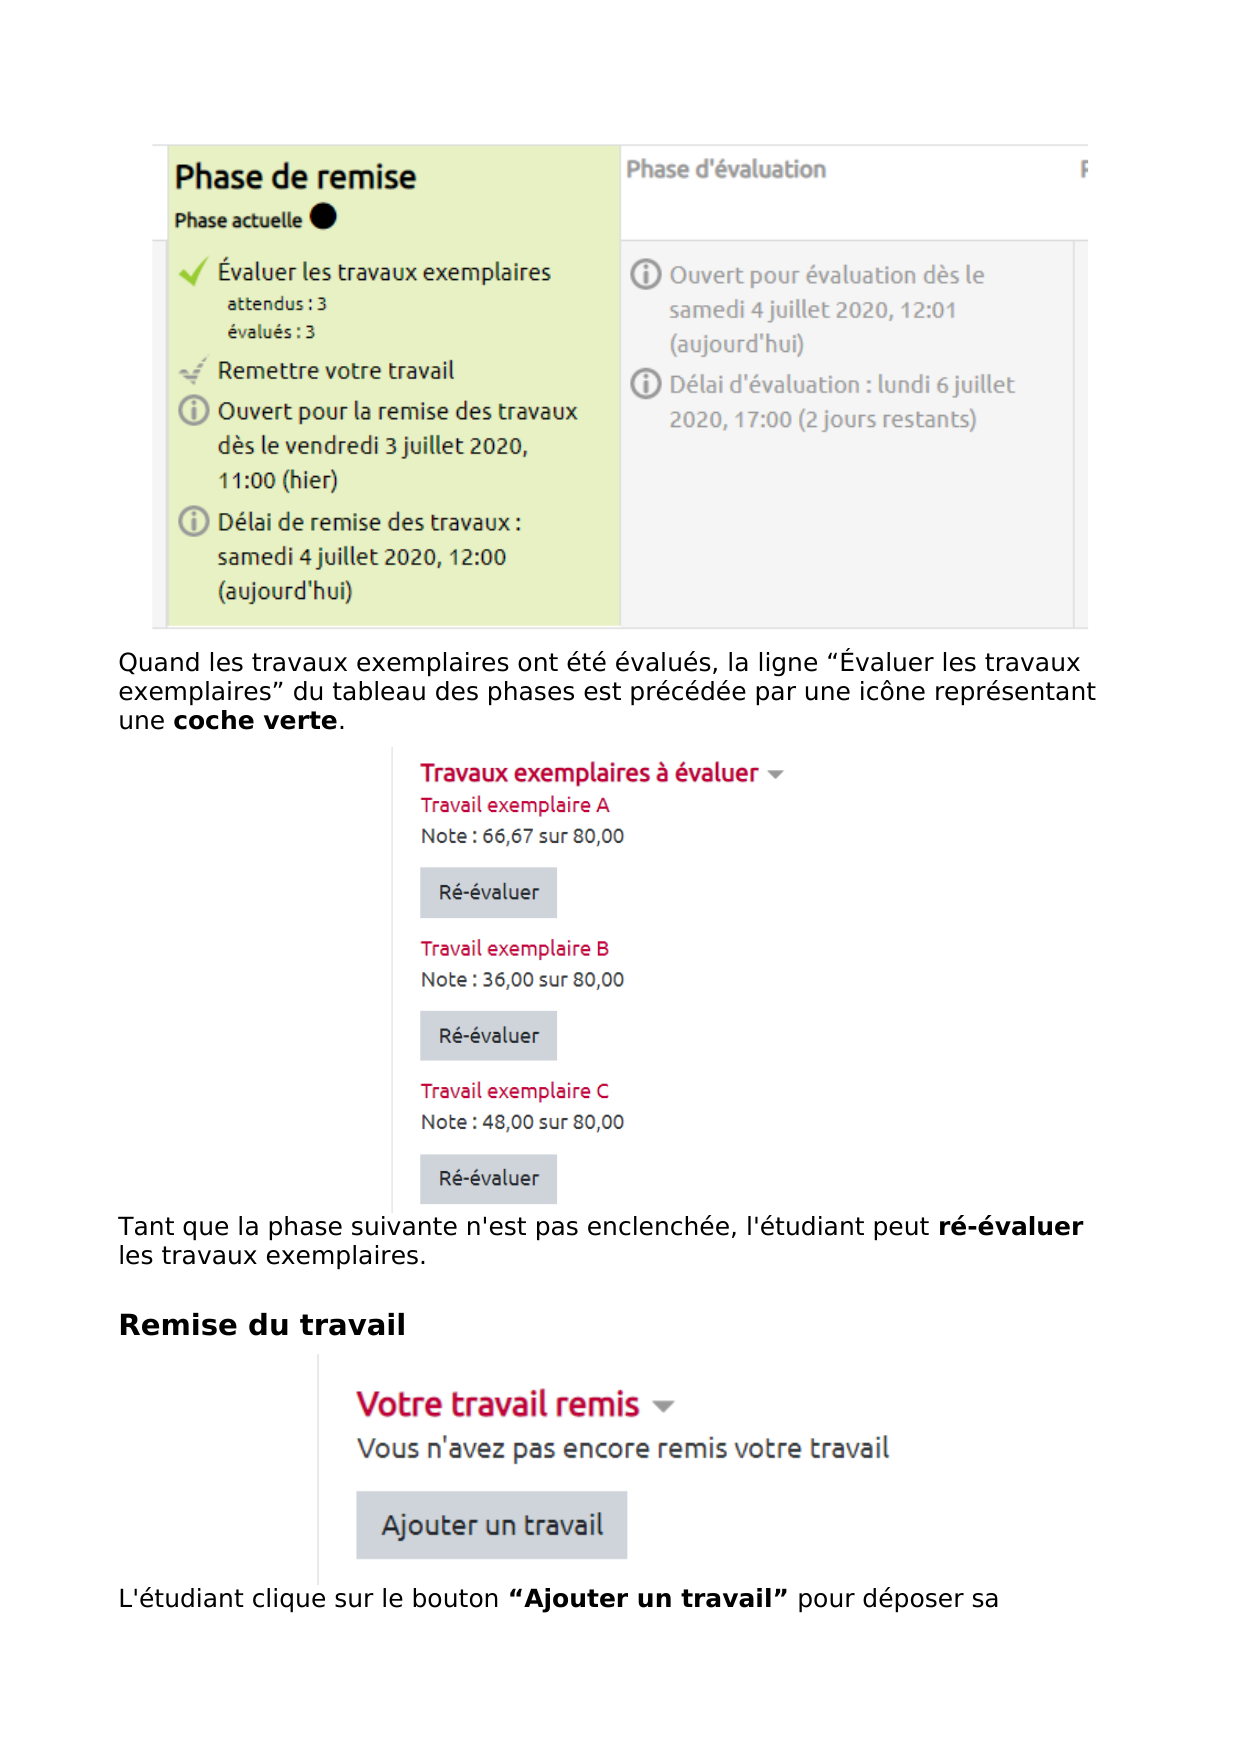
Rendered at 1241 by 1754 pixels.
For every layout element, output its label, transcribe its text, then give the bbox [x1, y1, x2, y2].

text Quand les travaux exemplaires ont été évalués, la ligne “Évaluer les travaux exemplaires” du tableau des phases est précédée par une icône représentant une coche verte. [118, 118, 1122, 735]
text Tant que la phase suivante n'est pas enclenchée, l'étudiant peut ré-évaluer les travaux exemplaires. [118, 748, 1122, 1271]
picture [385, 747, 855, 1213]
subtitle Remise du travail [118, 1308, 1122, 1342]
text L'étudiant clique sur le bouton “Ajouter un travail” pour déposer sa [118, 1354, 1122, 1613]
picture [152, 118, 1089, 648]
picture [307, 1354, 933, 1585]
